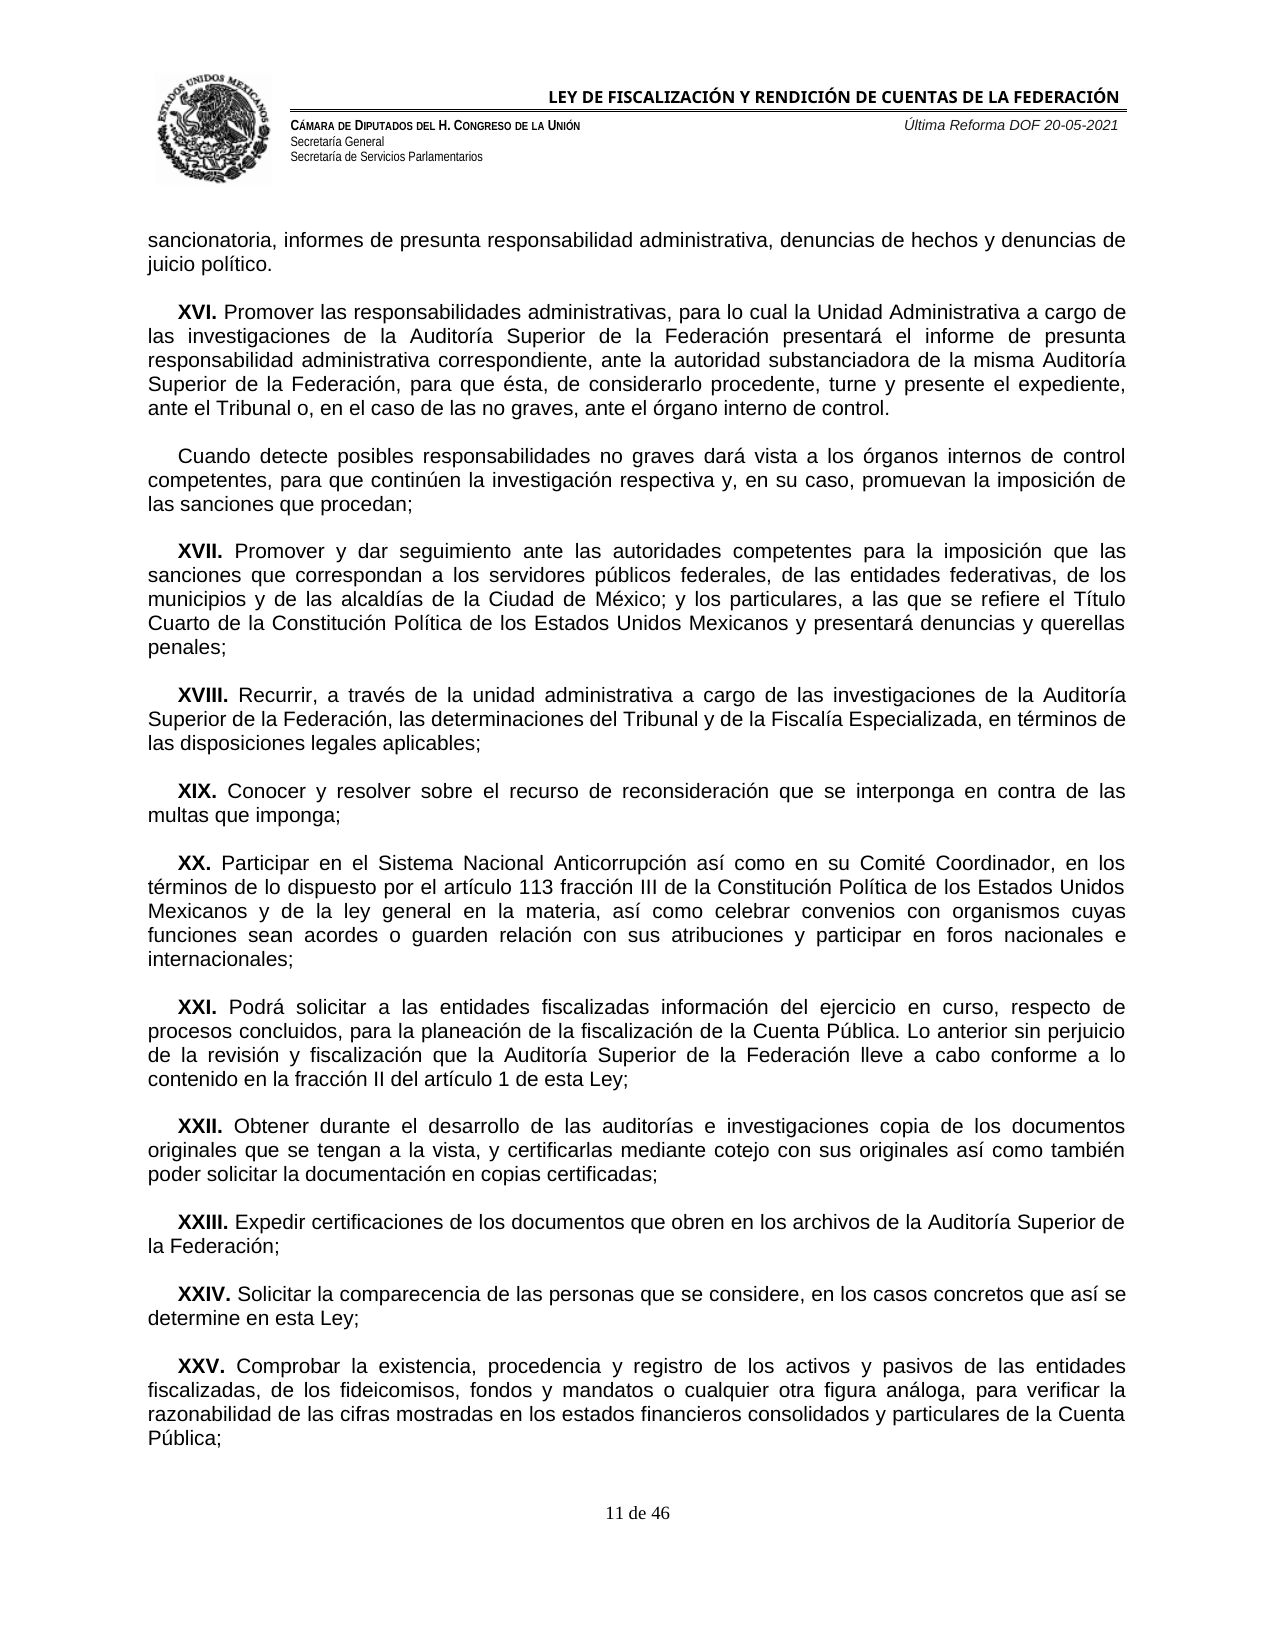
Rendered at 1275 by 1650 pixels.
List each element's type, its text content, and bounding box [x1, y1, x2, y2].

text sancionatoria, informes de presunta responsabilidad administrativa, denuncias de hechos y denuncias de juicio político. [148, 228, 1127, 276]
text XIX. Conocer y resolver sobre el recurso de reconsideración que se interponga en contra de las multas que imponga; [148, 779, 1127, 827]
text XXIV. Solicitar la comparecencia de las personas que se considere, en los casos concretos que así se determine en esta Ley; [148, 1282, 1127, 1330]
text XXIII. Expedir certificaciones de los documentos que obren en los archivos de la Auditoría Superior de la Federación; [148, 1210, 1127, 1258]
text XXII. Obtener durante el desarrollo de las auditorías e investigaciones copia de los documentos originales que se tengan a la vista, y certificarlas mediante cotejo con sus originales así como también poder solicitar la documentación en copias certificadas; [148, 1114, 1127, 1186]
text XVIII. Recurrir, a través de la unidad administrativa a cargo de las investigaciones de la Auditoría Superior de la Federación, las determinaciones del Tribunal y de la Fiscalía Especializada, en términos de las disposiciones legales aplicables; [148, 683, 1127, 755]
text XX. Participar en el Sistema Nacional Anticorrupción así como en su Comité Coordinador, en los términos de lo dispuesto por el artículo 113 fracción III de la Constitución Política de los Estados Unidos Mexicanos y de la ley general en la materia, así como celebrar convenios con organismos cuyas funciones sean acordes o guarden relación con sus atribuciones y participar en foros nacionales e internacionales; [148, 851, 1127, 971]
text XXV. Comprobar la existencia, procedencia y registro de los activos y pasivos de las entidades fiscalizadas, de los fideicomisos, fondos y mandatos o cualquier otra figura análoga, para verificar la razonabilidad de las cifras mostradas en los estados financieros consolidados y particulares de la Cuenta Pública; [148, 1354, 1127, 1450]
text XXI. Podrá solicitar a las entidades fiscalizadas información del ejercicio en curso, respecto de procesos concluidos, para la planeación de la fiscalización de la Cuenta Pública. Lo anterior sin perjuicio de la revisión y fiscalización que la Auditoría Superior de la Federación lleve a cabo conforme a lo contenido en la fracción II del artículo 1 de esta Ley; [148, 994, 1127, 1090]
text Cuando detecte posibles responsabilidades no graves dará vista a los órganos internos de control competentes, para que continúen la investigación respectiva y, en su caso, promuevan la imposición de las sanciones que procedan; [148, 443, 1127, 515]
text XVI. Promover las responsabilidades administrativas, para lo cual la Unidad Administrativa a cargo de las investigaciones de la Auditoría Superior de la Federación presentará el informe de presunta responsabilidad administrativa correspondiente, ante la autoridad substanciadora de la misma Auditoría Superior de la Federación, para que ésta, de considerarlo procedente, turne y presente el expediente, ante el Tribunal o, en el caso de las no graves, ante el órgano interno de control. [148, 300, 1127, 419]
text XVII. Promover y dar seguimiento ante las autoridades competentes para la imposición que las sanciones que correspondan a los servidores públicos federales, de las entidades federativas, de los municipios y de las alcaldías de la Ciudad de México; y los particulares, a las que se refiere el Título Cuarto de la Constitución Política de los Estados Unidos Mexicanos y presentará denuncias y querellas penales; [148, 539, 1127, 659]
